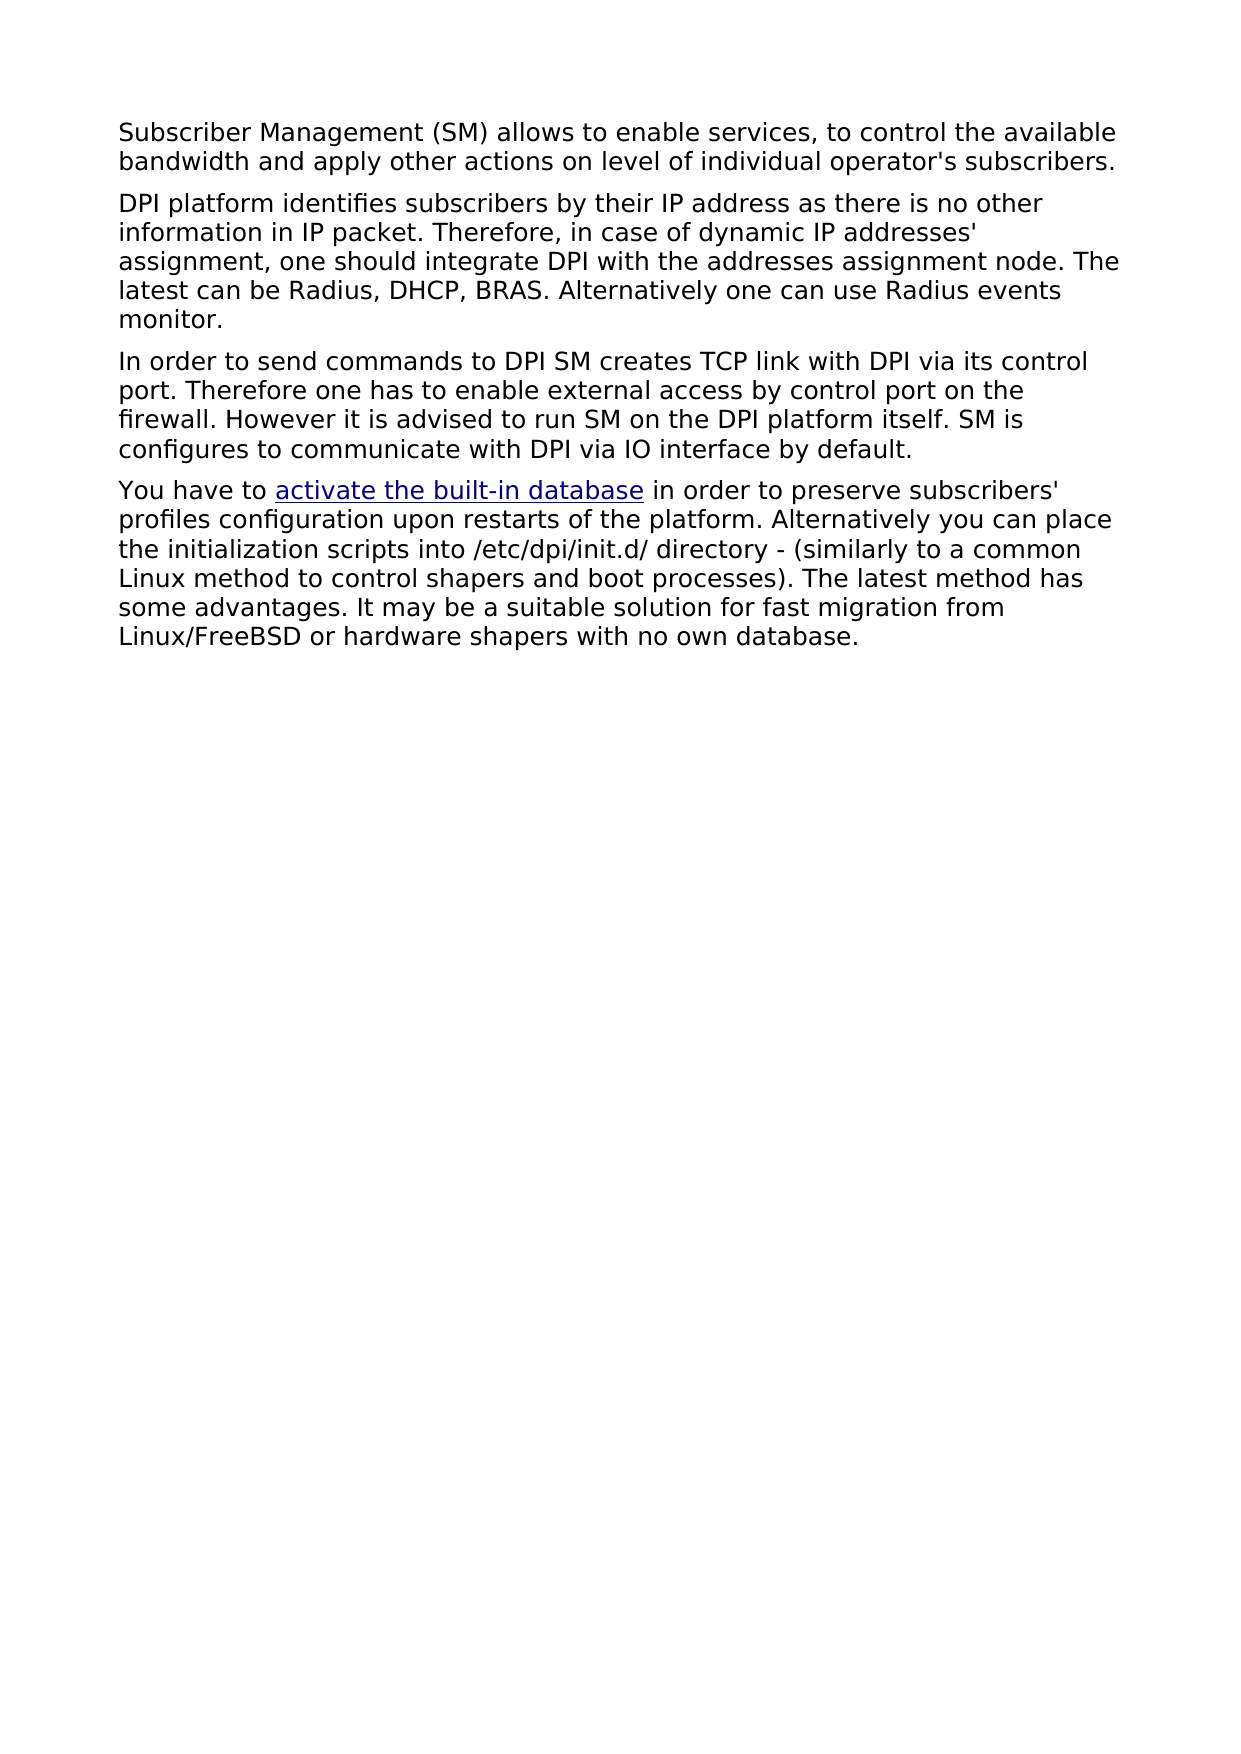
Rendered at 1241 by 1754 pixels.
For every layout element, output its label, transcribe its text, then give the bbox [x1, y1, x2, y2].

text You have to activate the built-in database in order to preserve subscribers' profiles configuration upon restarts of the platform. Alternatively you can place the initialization scripts into /etc/dpi/init.d/ directory - (similarly to a common Linux method to control shapers and boot processes). The latest method has some advantages. It may be a suitable solution for fast migration from Linux/FreeBSD or hardware shapers with no own database. [118, 476, 1122, 651]
text DPI platform identifies subscribers by their IP address as there is no other information in IP packet. Therefore, in case of dynamic IP addresses' assignment, one should integrate DPI with the addresses assignment node. The latest can be Radius, DHCP, BRAS. Alternatively one can use Radius events monitor. [118, 189, 1122, 335]
text Subscriber Management (SM) allows to enable services, to control the available bandwidth and apply other actions on level of individual operator's subscribers. [118, 118, 1122, 176]
text In order to send commands to DPI SM creates TCP link with DPI via its control port. Therefore one has to enable external access by control port on the firewall. However it is advised to run SM on the DPI platform itself. SM is configures to communicate with DPI via IO interface by default. [118, 347, 1122, 464]
